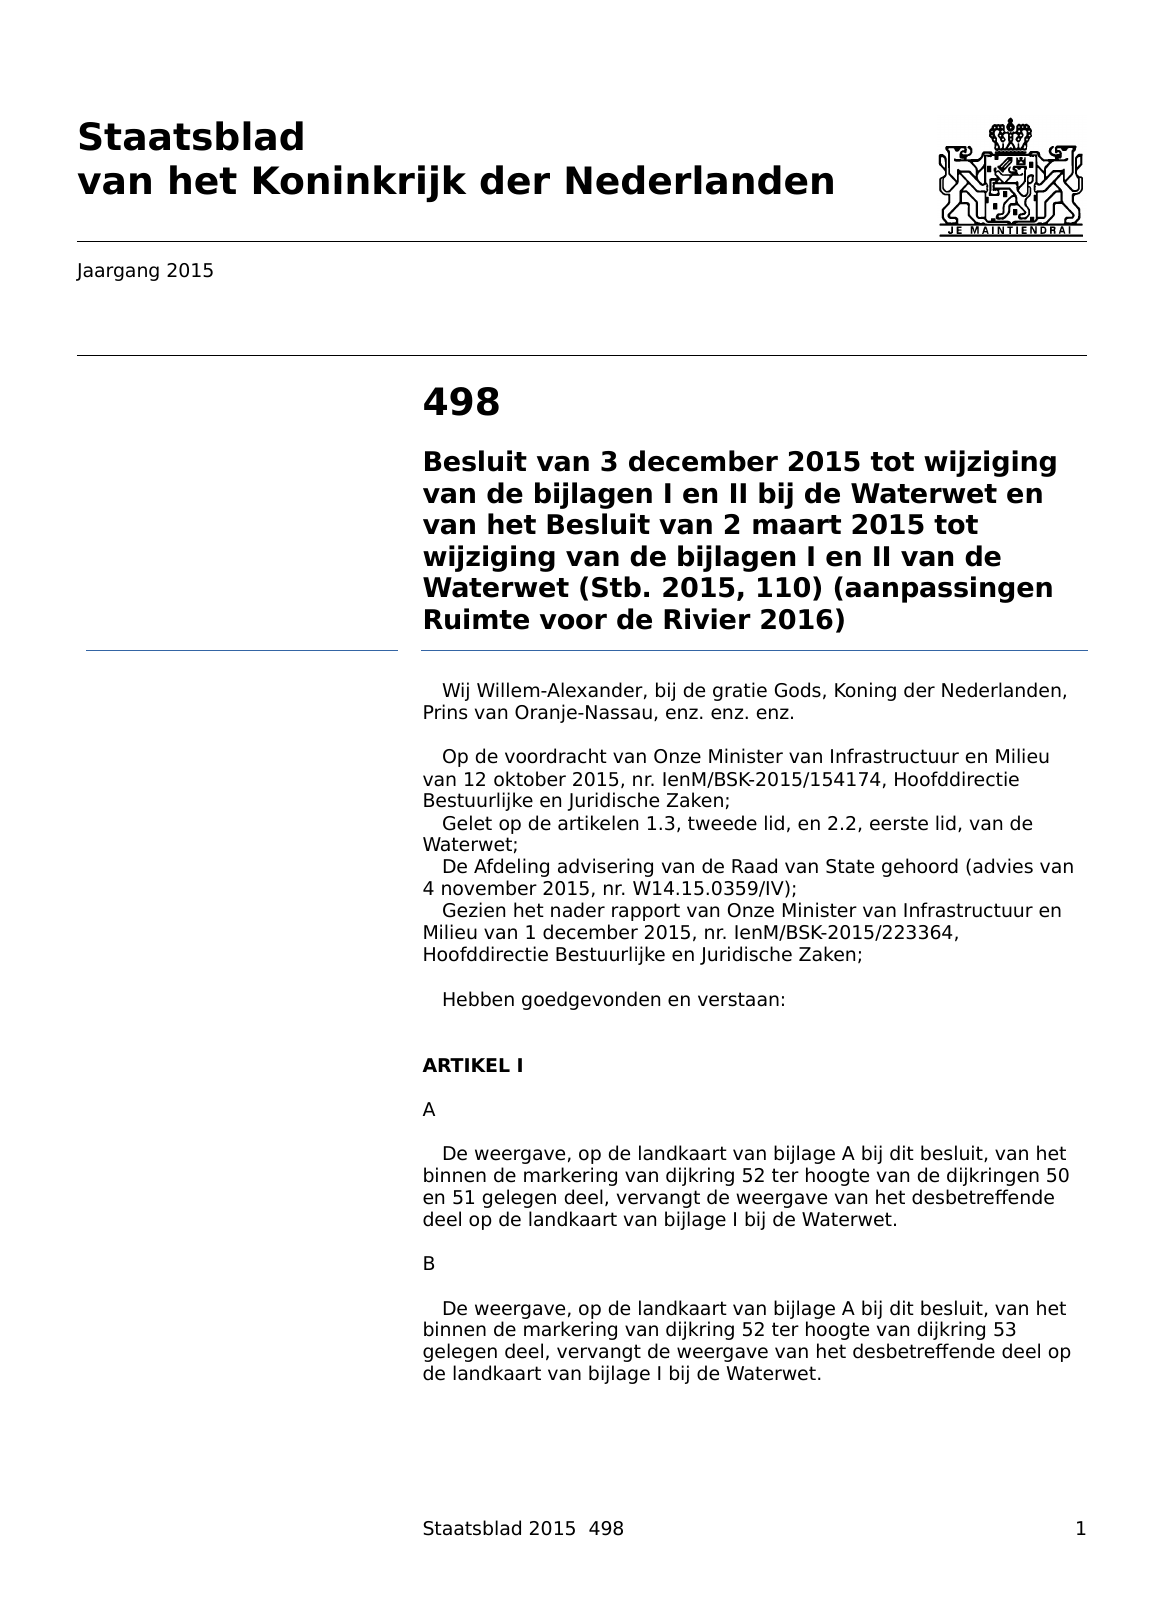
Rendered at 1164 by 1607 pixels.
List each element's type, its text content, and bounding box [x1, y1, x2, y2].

subtitle 498 [422, 381, 1087, 424]
text Op de voordracht van Onze Minister van Infrastructuur en Milieu van 12 oktober 2015, nr. IenM/BSK-2015/154174, Hoofddirectie Bestuurlijke en Juridische Zaken; [422, 746, 1087, 812]
text Gezien het nader rapport van Onze Minister van Infrastructuur en Milieu van 1 december 2015, nr. IenM/BSK-2015/223364, Hoofddirectie Bestuurlijke en Juridische Zaken; [422, 900, 1087, 966]
text De Afdeling advisering van de Raad van State gehoord (advies van 4 november 2015, nr. W14.15.0359/IV); [422, 856, 1087, 900]
picture [936, 115, 1087, 240]
text Wij Willem-Alexander, bij de gratie Gods, Koning der Nederlanden, Prins van Oranje-Nassau, enz. enz. enz. [422, 680, 1087, 724]
text Gelet op de artikelen 1.3, tweede lid, en 2.2, eerste lid, van de Waterwet; [422, 812, 1087, 856]
text A [422, 1099, 1087, 1121]
text Hebben goedgevonden en verstaan: [422, 988, 1087, 1010]
table_cell Jaargang 2015 [77, 242, 1087, 355]
text De weergave, op de landkaart van bijlage A bij dit besluit, van het binnen de markering van dijkring 52 ter hoogte van dijkring 53 gelegen deel, vervangt de weergave van het desbetreffende deel op de landkaart van bijlage I bij de Waterwet. [422, 1297, 1087, 1385]
subtitle ARTIKEL I [422, 1055, 1087, 1077]
text B [422, 1253, 1087, 1275]
text De weergave, op de landkaart van bijlage A bij dit besluit, van het binnen de markering van dijkring 52 ter hoogte van de dijkringen 50 en 51 gelegen deel, vervangt de weergave van het desbetreffende deel op de landkaart van bijlage I bij de Waterwet. [422, 1143, 1087, 1231]
table_header [886, 100, 1087, 241]
table_header Staatsblad van het Koninkrijk der Nederlanden [77, 100, 886, 241]
text Besluit van 3 december 2015 tot wijziging van de bijlagen I en II bij de Waterwet en van het Besluit van 2 maart 2015 tot wijziging van de bijlagen I en II van de Waterwet (Stb. 2015, 110) (aanpassingen Ruimte voor de Rivier 2016) [422, 447, 1087, 636]
